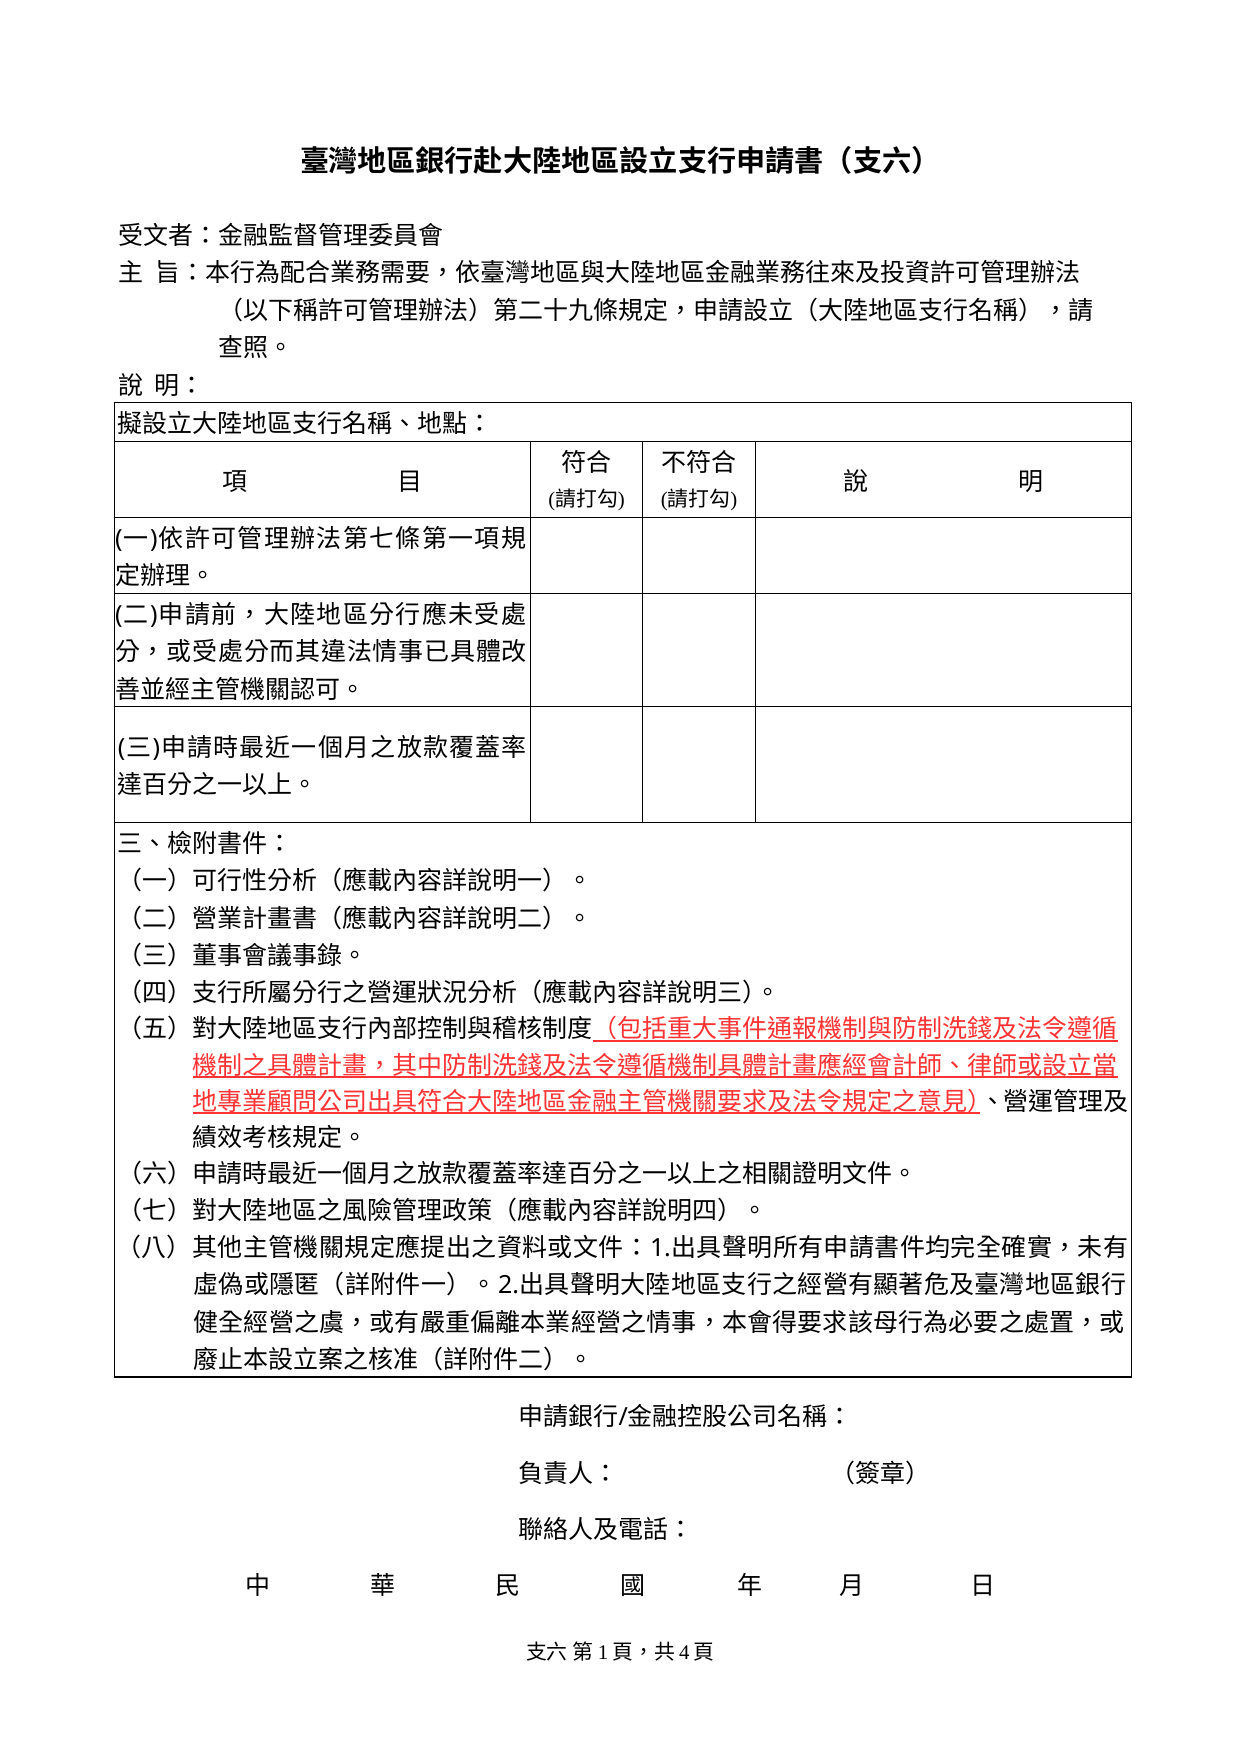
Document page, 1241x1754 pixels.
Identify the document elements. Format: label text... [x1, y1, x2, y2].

text 負責人： （簽章） [118, 1452, 1122, 1490]
text 受文者：金融監督管理委員會 [118, 214, 1122, 252]
table_cell 不符合 (請打勾) [643, 442, 755, 517]
text 主 旨：本行為配合業務需要，依臺灣地區與大陸地區金融業務往來及投資許可管理辦法（以下稱許可管理辦法）第二十九條規定，申請設立（大陸地區支行名稱），請 查照。 [118, 252, 1122, 364]
table_cell [756, 707, 1131, 822]
table_cell [756, 594, 1131, 706]
table_cell [643, 707, 755, 822]
text 說 明： [118, 364, 1122, 402]
table_cell 符合 (請打勾) [531, 442, 642, 517]
text 中 華 民 國 年 月 日 [118, 1565, 1122, 1602]
table_cell 項 目 [115, 442, 530, 517]
table_cell (一)依許可管理辦法第七條第一項規定辦理。 [115, 518, 530, 593]
table_cell [531, 707, 642, 822]
table_cell [643, 518, 755, 593]
table_cell (二)申請前，大陸地區分行應未受處分，或受處分而其違法情事已具體改善並經主管機關認可。 [115, 594, 530, 706]
table_cell [531, 518, 642, 593]
table_cell 三、檢附書件： （一）可行性分析（應載內容詳說明一）。 （二）營業計畫書（應載內容詳說明二）。 （三）董事會議事錄。 （四）支行所屬分行之營運狀況分析（應載內容詳說明三）。 （五）對大陸地區支行內部控制與稽核制度（包括重大事件通報機制與防制洗錢及法令遵循機制之具體計畫，其中防制洗錢及法令遵循機制具體計畫應經會計師、律師或設立當地專業顧問公司出具符合大陸地區金融主管機關要求及法令規定之意見）、營運管理及績效考核規定。 （六）申請時最近一個月之放款覆蓋率達百分之一以上之相關證明文件。 （七）對大陸地區之風險管理政策（應載內容詳說明四）。 （八）其他主管機關規定應提出之資料或文件：1.出具聲明所有申請書件均完全確實，未有虛偽或隱匿（詳附件一）。2.出具聲明大陸地區支行之經營有顯著危及臺灣地區銀行健全經營之虞，或有嚴重偏離本業經營之情事，本會得要求該母行為必要之處置，或廢止本設立案之核准（詳附件二）。 [115, 823, 1131, 1376]
table_cell [531, 594, 642, 706]
text 聯絡人及電話： [118, 1509, 1122, 1546]
table_cell [756, 518, 1131, 593]
table_cell 說 明 [756, 442, 1131, 517]
text 臺灣地區銀行赴大陸地區設立支行申請書（支六） [118, 121, 1122, 196]
table_header 擬設立大陸地區支行名稱、地點： [115, 403, 1131, 441]
table_cell (三)申請時最近一個月之放款覆蓋率達百分之一以上。 [115, 707, 530, 822]
table_cell [643, 594, 755, 706]
text 申請銀行/金融控股公司名稱： [118, 1396, 1122, 1434]
